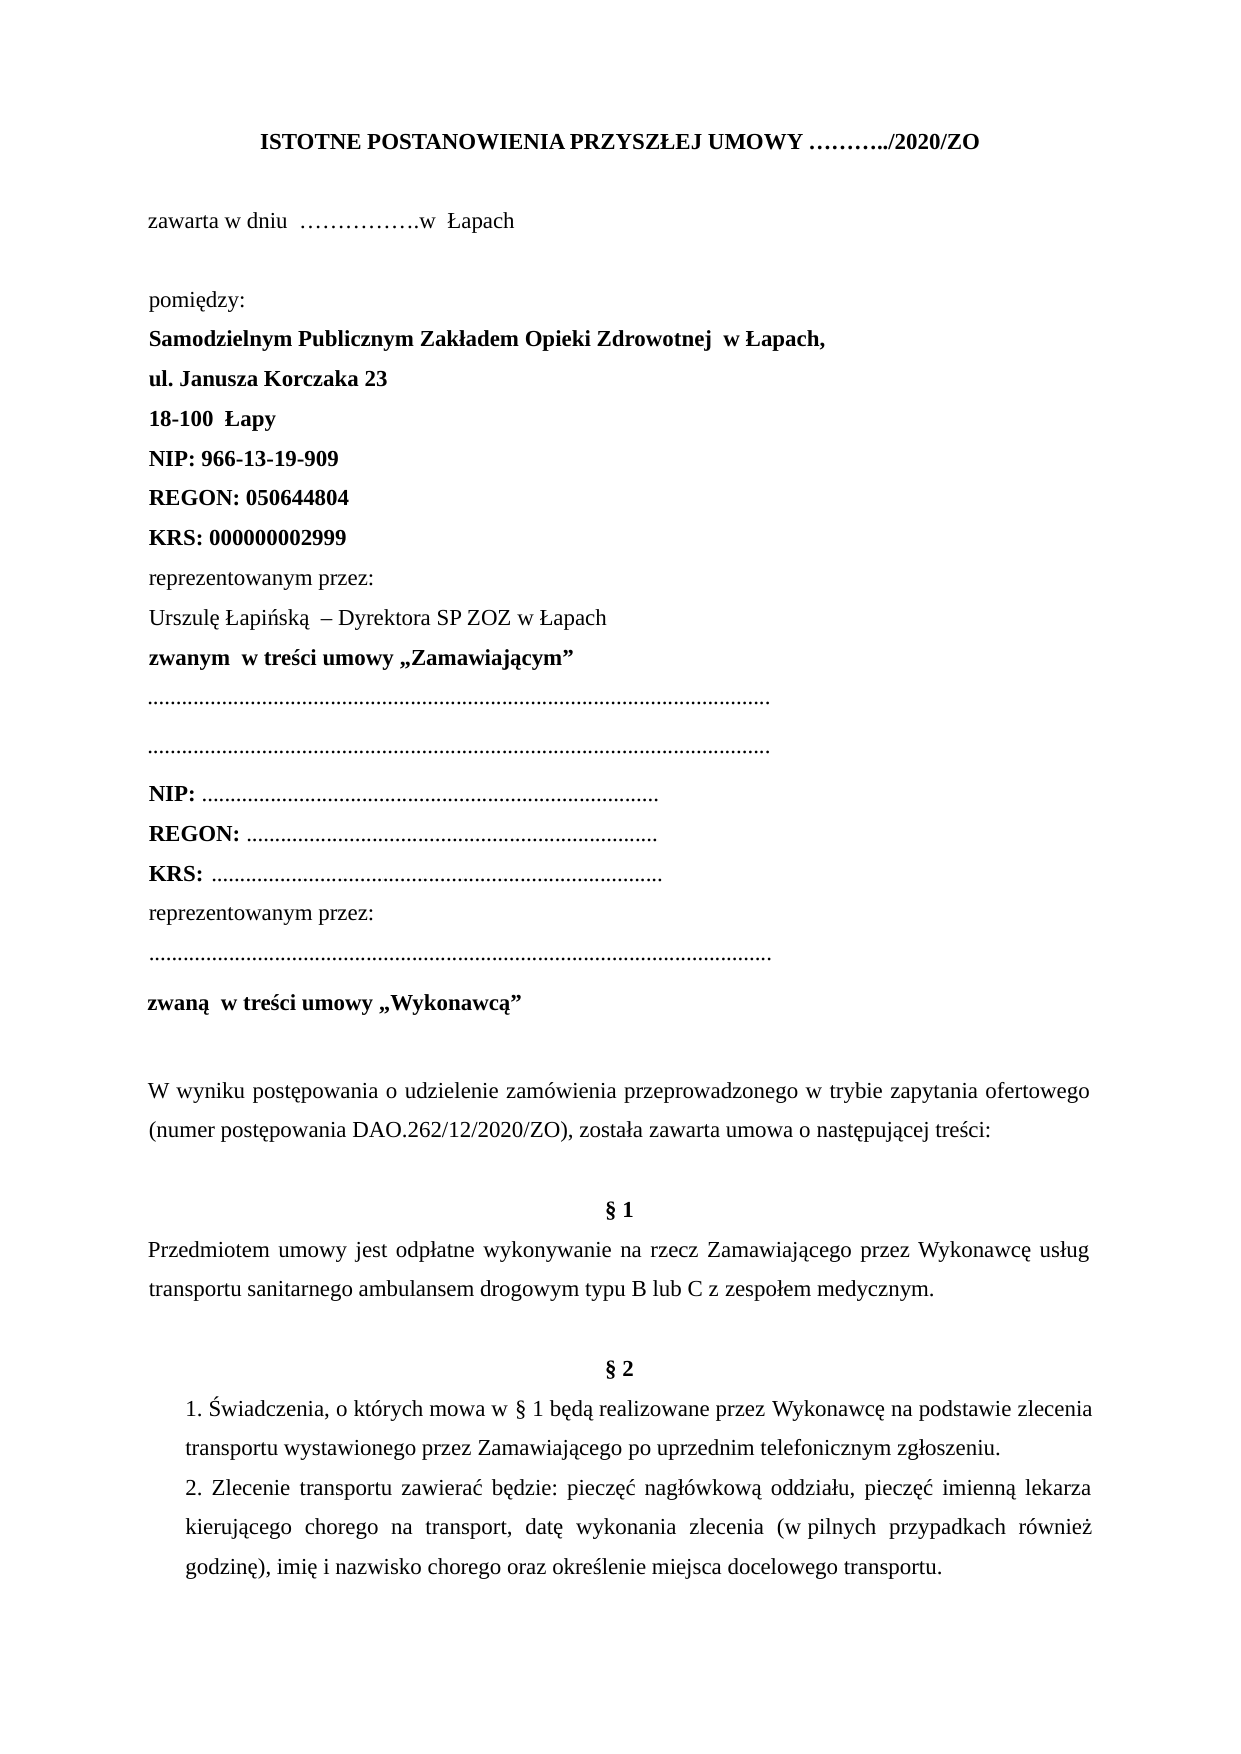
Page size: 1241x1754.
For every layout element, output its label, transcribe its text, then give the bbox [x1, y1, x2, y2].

text ............................................................................................................. [147, 732, 1093, 758]
text 1. Świadczenia, o których mowa w § 1 będą realizowane przez Wykonawcę na podstawie zlecenia transportu wystawionego przez Zamawiającego po uprzednim telefonicznym zgłoszeniu. [185, 1395, 1093, 1461]
text 2. Zlecenie transportu zawierać będzie: pieczęć nagłówkową oddziału, pieczęć imienną lekarza kierującego chorego na transport, datę wykonania zlecenia (w pilnych przypadkach również godzinę), imię i nazwisko chorego oraz określenie miejsca docelowego transportu. [185, 1474, 1093, 1579]
text zwaną w treści umowy „Wykonawcą” [147, 989, 1093, 1015]
text W wyniku postępowania o udzielenie zamówienia przeprowadzonego w trybie zapytania ofertowego (numer postępowania DAO.262/12/2020/ZO), została zawarta umowa o następującej treści: [148, 1077, 1091, 1143]
text KRS: 000000002999 [148, 524, 451, 551]
text § 2 [148, 1355, 1091, 1381]
text ............................................................................................................. [148, 939, 1091, 966]
text Urszulę Łapińską – Dyrektora SP ZOZ w Łapach [148, 604, 849, 630]
text Przedmiotem umowy jest odpłatne wykonywanie na rzecz Zamawiającego przez Wykonawcę usług transportu sanitarnego ambulansem drogowym typu B lub C z zespołem medycznym. [148, 1236, 1091, 1302]
text reprezentowanym przez: [148, 564, 451, 590]
text pomiędzy: [148, 286, 856, 312]
text REGON: 050644804 [148, 484, 1091, 511]
text ISTOTNE POSTANOWIENIA PRZYSZŁEJ UMOWY ………../2020/ZO [148, 128, 1093, 154]
text NIP: ................................................................................ [148, 780, 1091, 807]
text ............................................................................................................. [147, 683, 1093, 710]
text zawarta w dniu …………….w Łapach [148, 207, 1093, 233]
text REGON: ........................................................................ [148, 820, 1091, 847]
text zwanym w treści umowy „Zamawiającym” [148, 643, 849, 670]
text § 1 [148, 1196, 1091, 1222]
text ul. Janusza Korczaka 23 18-100 Łapy [148, 365, 856, 431]
text KRS: ...............................................................................reprezentowanym przez: [148, 860, 663, 926]
text NIP: 966-13-19-909 [148, 444, 1091, 471]
text Samodzielnym Publicznym Zakładem Opieki Zdrowotnej w Łapach, [148, 326, 1033, 352]
